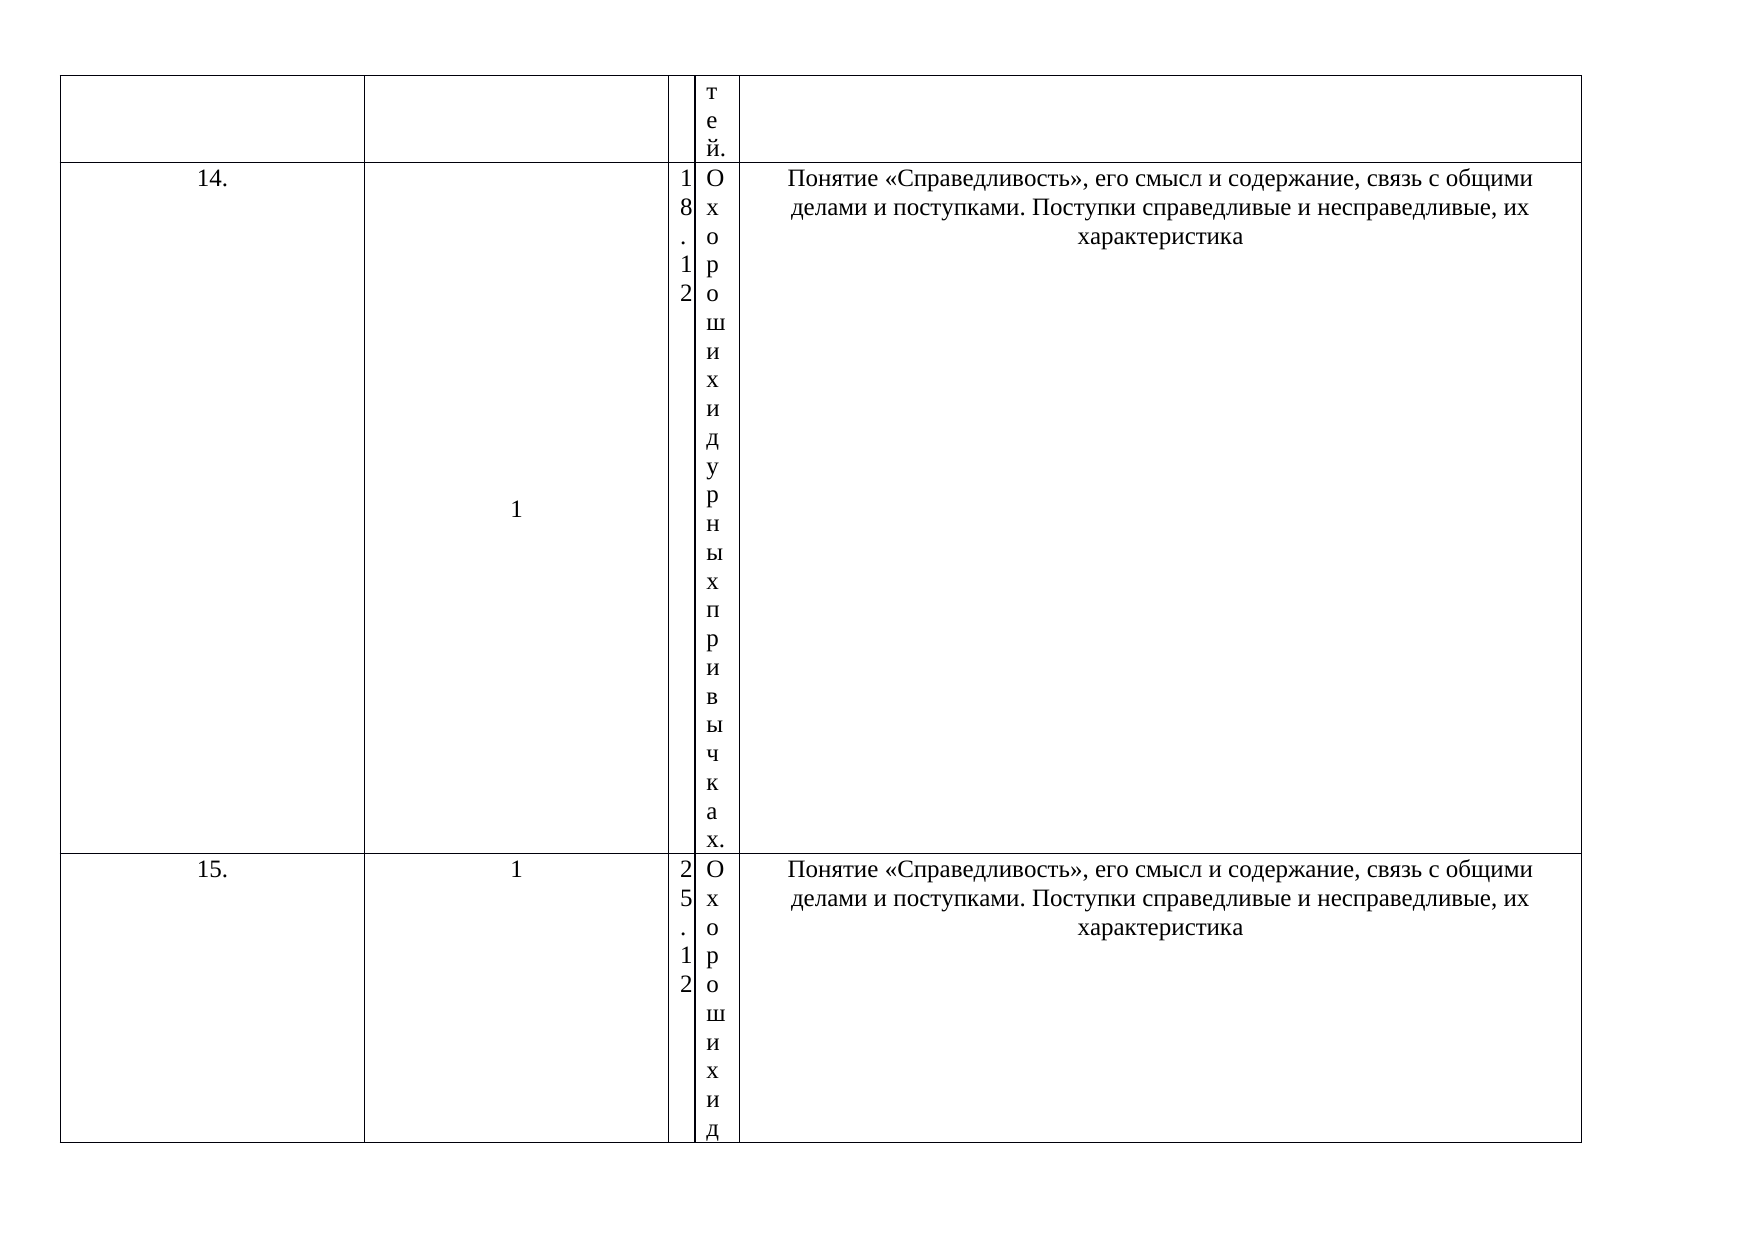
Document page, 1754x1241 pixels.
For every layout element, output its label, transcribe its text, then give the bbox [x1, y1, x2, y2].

table_cell О хороших и д [696, 854, 739, 1142]
table_cell [365, 76, 668, 162]
table_cell [61, 76, 364, 162]
table_cell [740, 76, 1581, 162]
table_cell 1 [365, 163, 668, 853]
table_cell 14. [61, 163, 364, 853]
table_cell Понятие «Справедливость», его смысл и содержание, связь с общими делами и поступками. Поступки справедливые и несправедливые, их характеристика [740, 163, 1581, 853]
table_cell 1 [365, 854, 668, 1142]
table_cell 18.12 [669, 163, 694, 853]
table_cell Понятие «Справедливость», его смысл и содержание, связь с общими делами и поступками. Поступки справедливые и несправедливые, их характеристика [740, 854, 1581, 1142]
table_cell 15. [61, 854, 364, 1142]
table_cell О хороших и дурных привычках. [696, 163, 739, 853]
table_cell 25.12 [669, 854, 694, 1142]
table_cell [669, 76, 694, 162]
table_cell тей. [696, 76, 739, 162]
